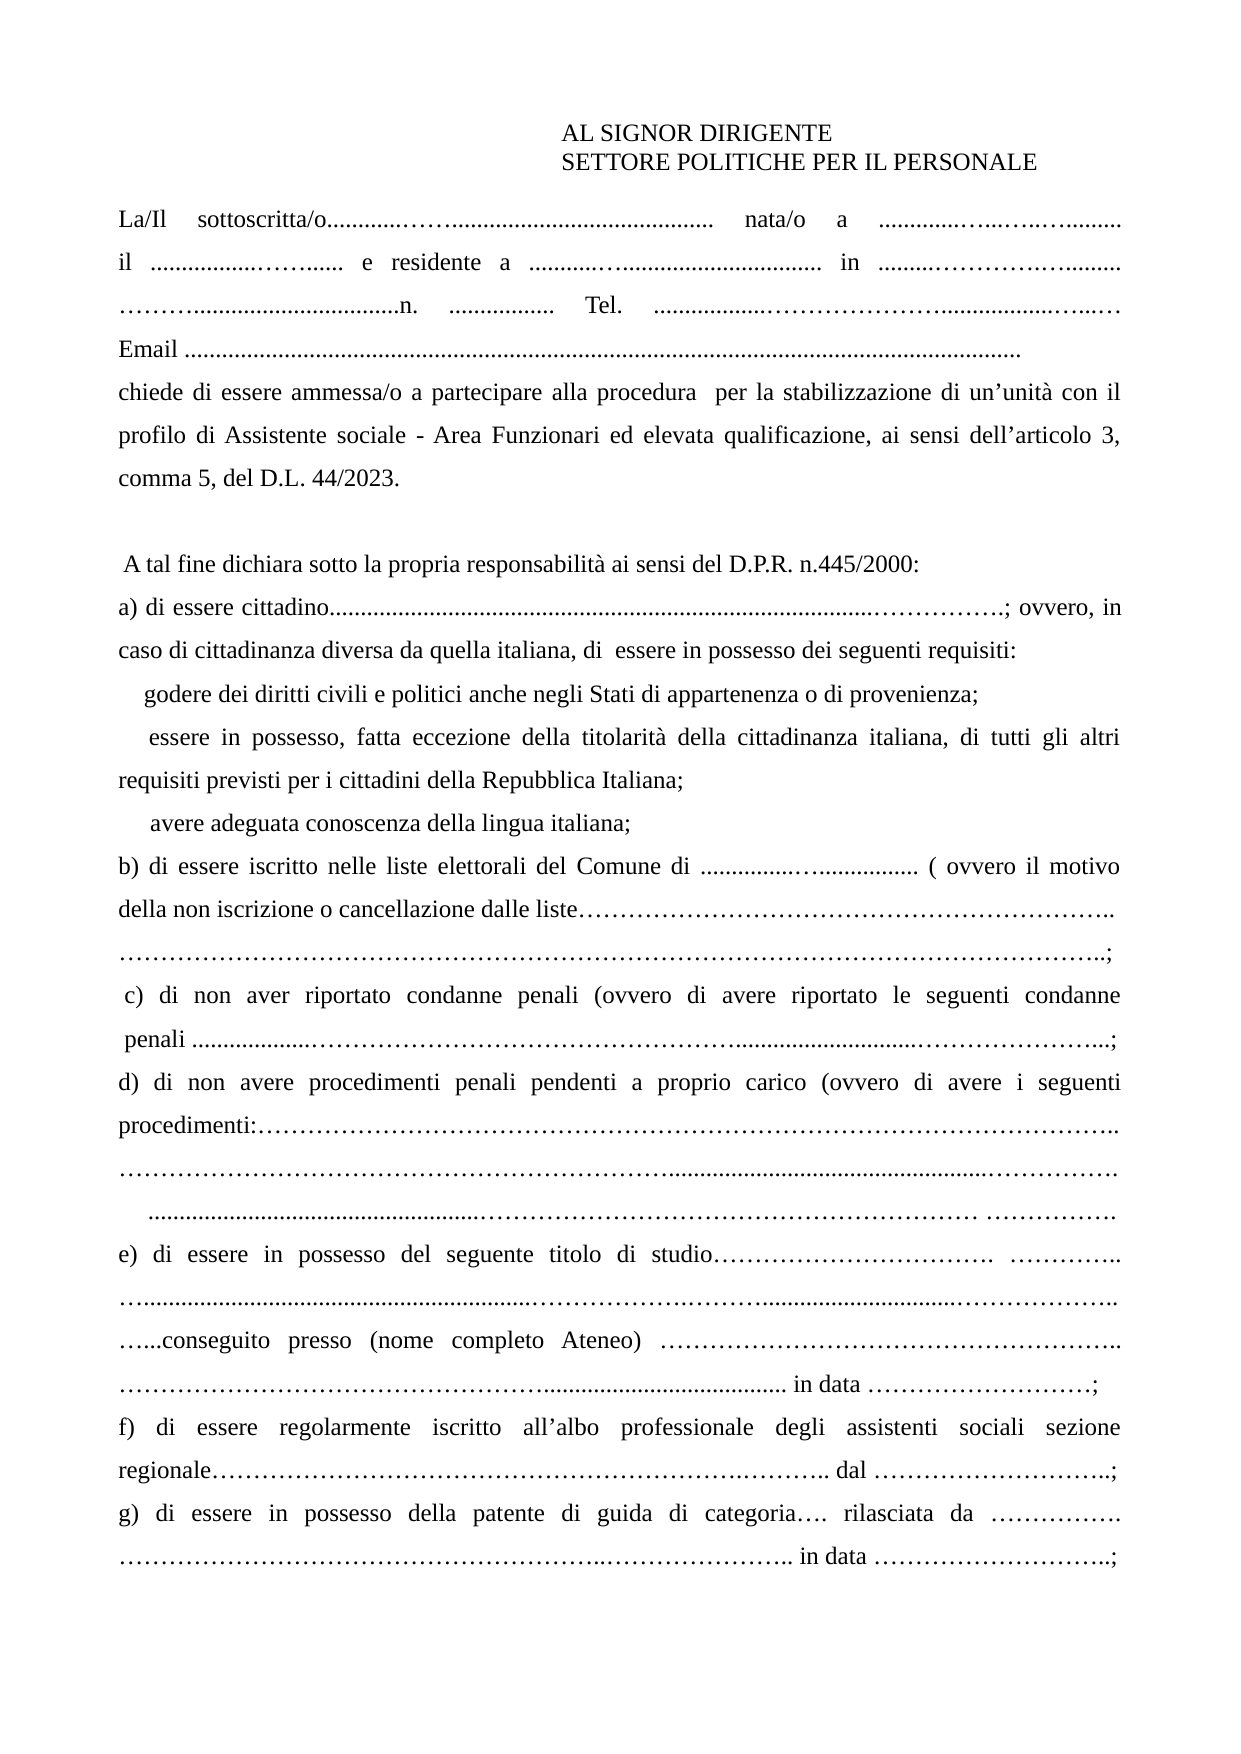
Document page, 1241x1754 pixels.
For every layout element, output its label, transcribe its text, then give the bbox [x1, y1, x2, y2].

text b) di essere iscritto nelle liste elettorali del Comune di ...............…................ ( ovvero il motivo della non iscrizione o cancellazione dalle liste……………………………………………………….. [118, 851, 1122, 923]
text chiede di essere ammessa/o a partecipare alla procedura per la stabilizzazione di un’unità con il profilo di Assistente sociale - Area Funzionari ed elevata qualificazione, ai sensi dell’articolo 3, comma 5, del D.L. 44/2023. [118, 377, 1122, 492]
list g) di essere in possesso della patente di guida di categoria…. rilasciata da ……………. …………………………………………………..………………….. in data ………………………..; [118, 1498, 1122, 1570]
text SETTORE POLITICHE PER IL PERSONALE [118, 147, 1122, 176]
text ………………………………………………………………………………………………………..; [118, 937, 1122, 966]
text  godere dei diritti civili e politici anche negli Stati di appartenenza o di provenienza; [118, 679, 1122, 707]
text  avere adeguata conoscenza della lingua italiana; [118, 808, 1122, 837]
text  essere in possesso, fatta eccezione della titolarità della cittadinanza italiana, di tutti gli altri requisiti previsti per i cittadini della Repubblica Italiana; [118, 722, 1122, 794]
list .....................................................…………………………………………………… ……………. [118, 1196, 1122, 1225]
list d) di non avere procedimenti penali pendenti a proprio carico (ovvero di avere i seguenti procedimenti:…………………………………………………………………………………………..…………………………………………………………...................................................……………. [118, 1067, 1122, 1182]
text A tal fine dichiara sotto la propria responsabilità ai sensi del D.P.R. n.445/2000: [118, 549, 1122, 578]
list e) di essere in possesso del seguente titolo di studio……………………………. …………..…..............................................................……………….………...............................………………..…...conseguito presso (nome completo Ateneo) ………………………………………………..……………………………………………....................................... in data ………………………; [118, 1239, 1122, 1397]
list c) di non aver riportato condanne penali (ovvero di avere riportato le seguenti condanne penali ...................…………………………………………….............................…………………...; [124, 981, 1122, 1052]
list f) di essere regolarmente iscritto all’albo professionale degli assistenti sociali sezione regionale……………………………………………………….……….. dal ………………………..; [118, 1412, 1122, 1484]
text a) di essere cittadino.......................................................................................…………….; ovvero, in caso di cittadinanza diversa da quella italiana, di essere in possesso dei seguenti requisiti: [118, 592, 1122, 664]
text La/Il sottoscritta/o............…….......................................... nata/o a .............…...…..…......... il .................……...... e residente a ...........…................................ in .........………….….........……….................................n. ................. Tel. ..................…………………..................…...… Email ...................................................................................................................................... [118, 204, 1122, 362]
text AL SIGNOR DIRIGENTE [118, 118, 1122, 147]
